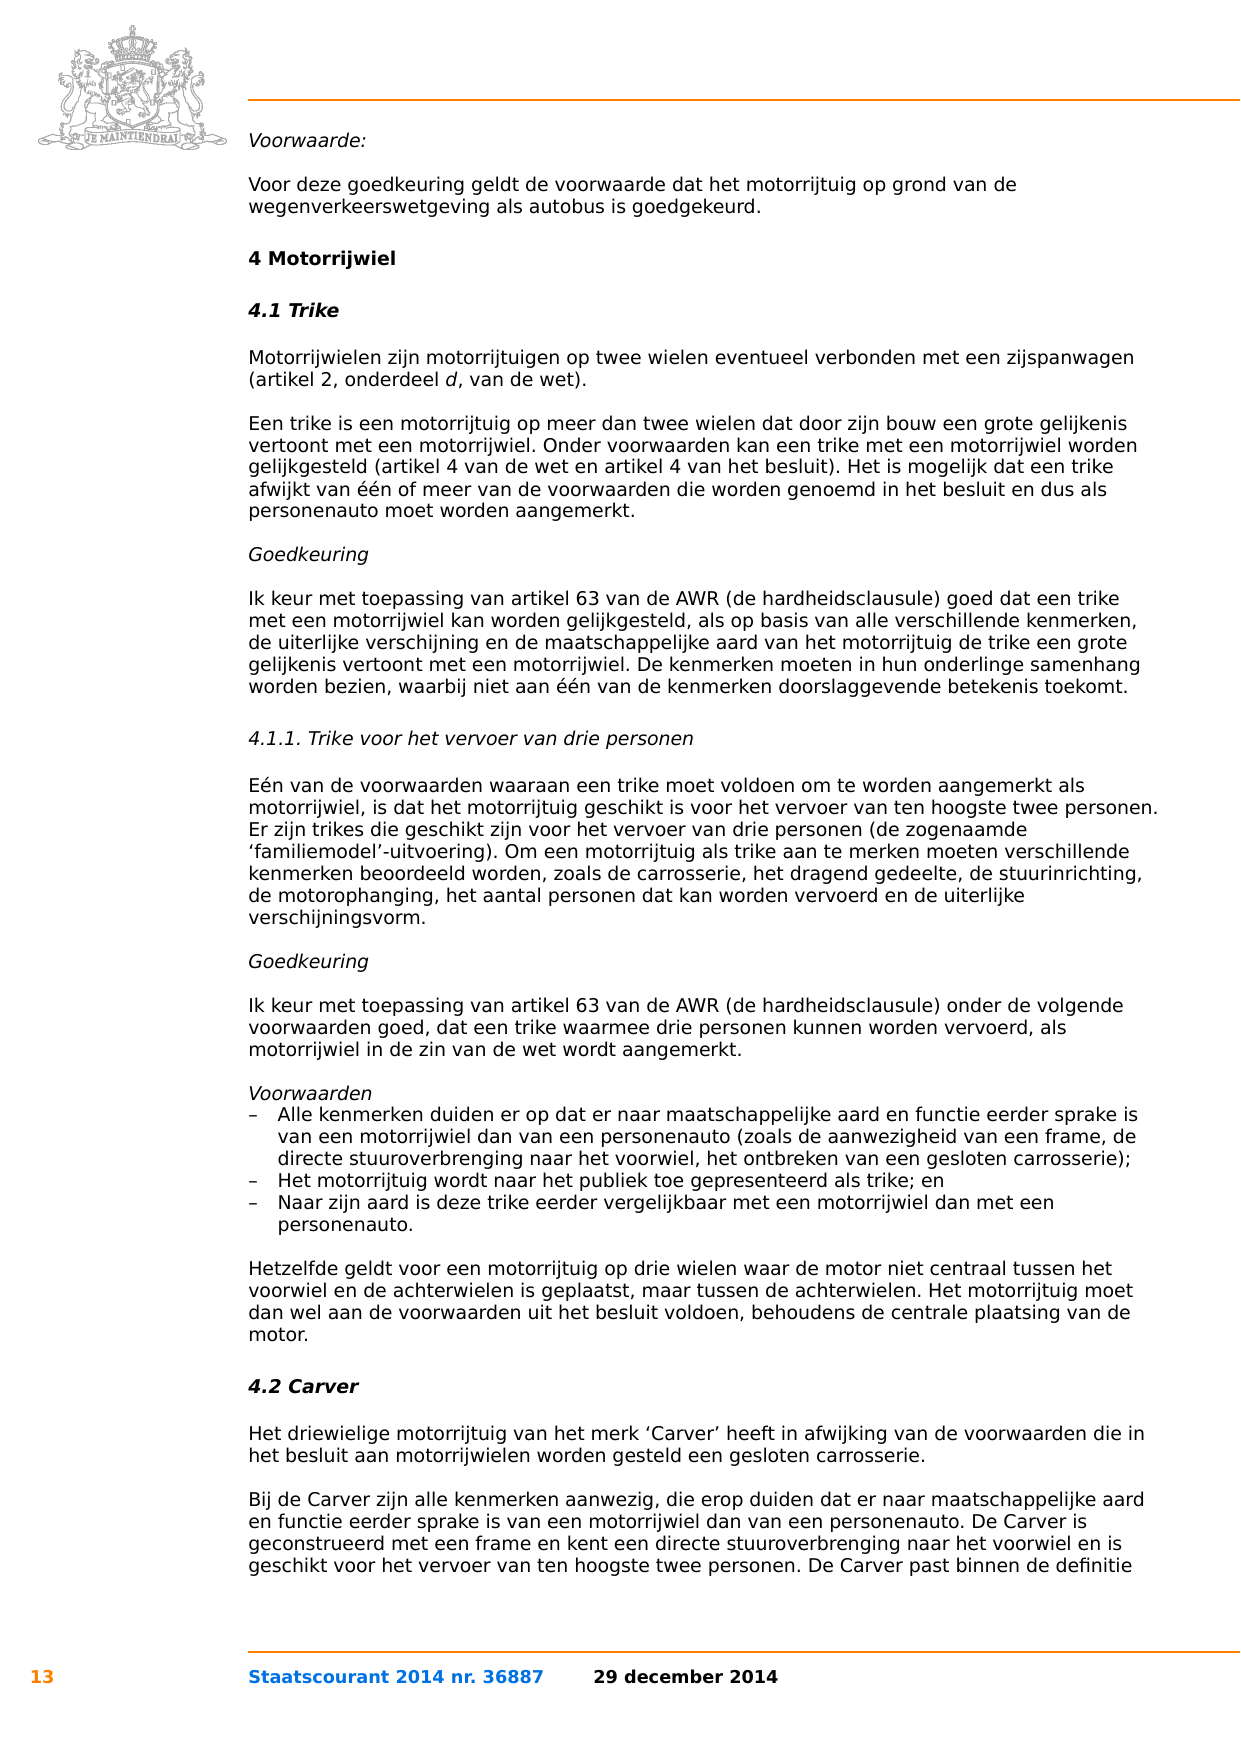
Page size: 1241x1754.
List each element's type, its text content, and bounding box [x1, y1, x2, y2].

text Eén van de voorwaarden waaraan een trike moet voldoen om te worden aangemerkt als motorrijwiel, is dat het motorrijtuig geschikt is voor het vervoer van ten hoogste twee personen. Er zijn trikes die geschikt zijn voor het vervoer van drie personen (de zogenaamde ‘familiemodel’-uitvoering). Om een motorrijtuig als trike aan te merken moeten verschillende kenmerken beoordeeld worden, zoals de carrosserie, het dragend gedeelte, de stuurinrichting, de motorophanging, het aantal personen dat kan worden vervoerd en de uiterlijke verschijningsvorm. [248, 775, 1163, 929]
subtitle Goedkeuring [248, 544, 1163, 566]
text Motorrijwielen zijn motorrijtuigen op twee wielen eventueel verbonden met een zijspanwagen (artikel 2, onderdeel d, van de wet). [248, 347, 1163, 391]
picture [38, 25, 227, 150]
subtitle 4.1 Trike [248, 300, 1163, 322]
subtitle Goedkeuring [248, 951, 1163, 973]
text Ik keur met toepassing van artikel 63 van de AWR (de hardheidsclausule) goed dat een trike met een motorrijwiel kan worden gelijkgesteld, als op basis van alle verschillende kenmerken, de uiterlijke verschijning en de maatschappelijke aard van het motorrijtuig de trike een grote gelijkenis vertoont met een motorrijwiel. De kenmerken moeten in hun onderlinge samenhang worden bezien, waarbij niet aan één van de kenmerken doorslaggevende betekenis toekomt. [248, 588, 1163, 698]
text – Alle kenmerken duiden er op dat er naar maatschappelijke aard en functie eerder sprake is van een motorrijwiel dan van een personenauto (zoals de aanwezigheid van een frame, de directe stuuroverbrenging naar het voorwiel, het ontbreken van een gesloten carrosserie); [248, 1104, 1163, 1170]
text Een trike is een motorrijtuig op meer dan twee wielen dat door zijn bouw een grote gelijkenis vertoont met een motorrijwiel. Onder voorwaarden kan een trike met een motorrijwiel worden gelijkgesteld (artikel 4 van de wet en artikel 4 van het besluit). Het is mogelijk dat een trike afwijkt van één of meer van de voorwaarden die worden genoemd in het besluit en dus als personenauto moet worden aangemerkt. [248, 412, 1163, 522]
text Ik keur met toepassing van artikel 63 van de AWR (de hardheidsclausule) onder de volgende voorwaarden goed, dat een trike waarmee drie personen kunnen worden vervoerd, als motorrijwiel in de zin van de wet wordt aangemerkt. [248, 994, 1163, 1061]
subtitle Voorwaarden [248, 1082, 1163, 1104]
subtitle 4.1.1. Trike voor het vervoer van drie personen [248, 728, 1163, 750]
text – Het motorrijtuig wordt naar het publiek toe gepresenteerd als trike; en [248, 1170, 1163, 1192]
text – Naar zijn aard is deze trike eerder vergelijkbaar met een motorrijwiel dan met een personenauto. [248, 1192, 1163, 1236]
text Hetzelfde geldt voor een motorrijtuig op drie wielen waar de motor niet centraal tussen het voorwiel en de achterwielen is geplaatst, maar tussen de achterwielen. Het motorrijtuig moet dan wel aan de voorwaarden uit het besluit voldoen, behoudens de centrale plaatsing van de motor. [248, 1258, 1163, 1346]
text Bij de Carver zijn alle kenmerken aanwezig, die erop duiden dat er naar maatschappelijke aard en functie eerder sprake is van een motorrijwiel dan van een personenauto. De Carver is geconstrueerd met een frame en kent een directe stuuroverbrenging naar het voorwiel en is geschikt voor het vervoer van ten hoogste twee personen. De Carver past binnen de definitie [248, 1489, 1163, 1577]
subtitle 4 Motorrijwiel [248, 248, 1163, 270]
subtitle 4.2 Carver [248, 1376, 1163, 1398]
text Voor deze goedkeuring geldt de voorwaarde dat het motorrijtuig op grond van de wegenverkeerswetgeving als autobus is goedgekeurd. [248, 174, 1163, 218]
text Het driewielige motorrijtuig van het merk ‘Carver’ heeft in afwijking van de voorwaarden die in het besluit aan motorrijwielen worden gesteld een gesloten carrosserie. [248, 1423, 1163, 1467]
subtitle Voorwaarde: [248, 130, 1163, 152]
